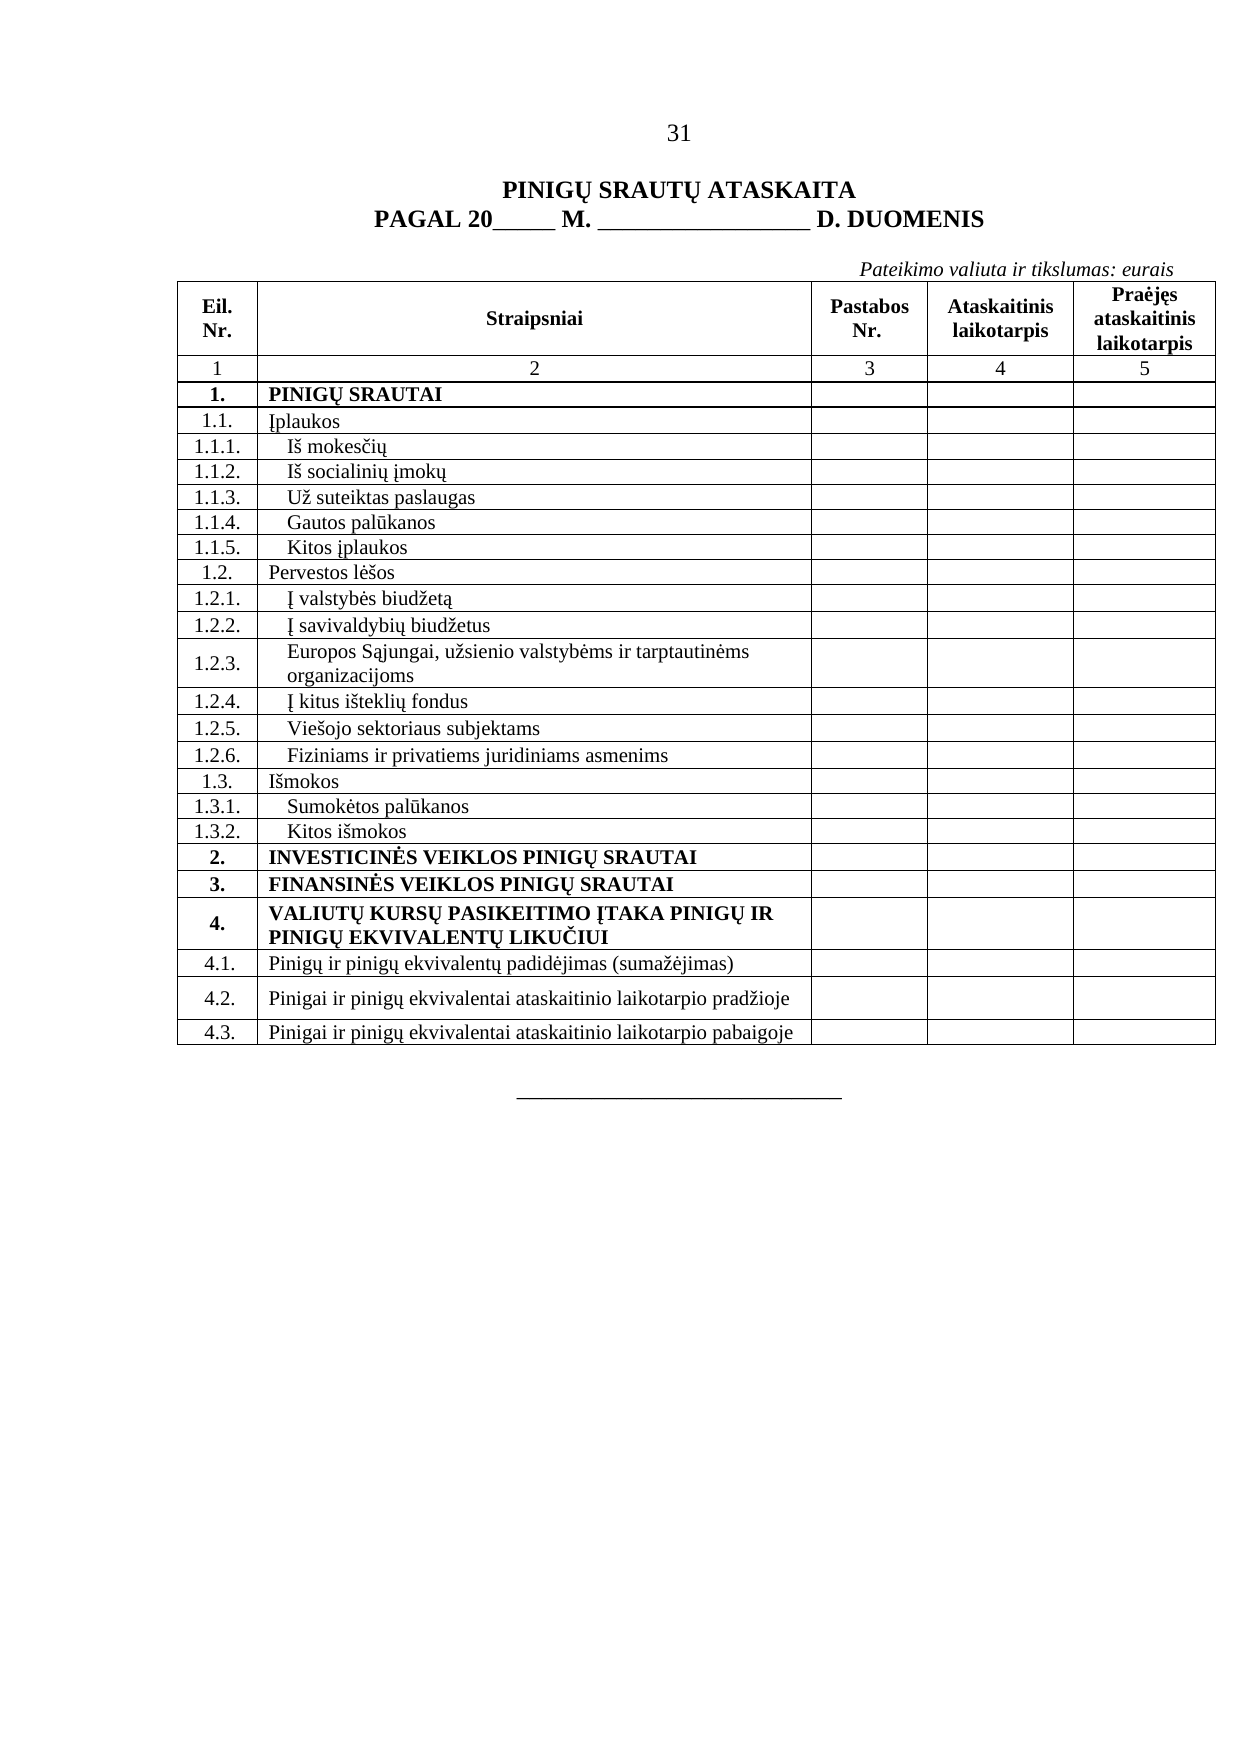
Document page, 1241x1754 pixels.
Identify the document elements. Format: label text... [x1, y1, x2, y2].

table_cell 1.2.4. [178, 688, 257, 714]
table_cell [928, 844, 1073, 870]
table_cell 1.1.5. [178, 535, 257, 559]
table_cell [812, 585, 927, 611]
table_cell [1074, 794, 1215, 818]
table_cell [1074, 408, 1215, 433]
table_cell 1.1.3. [178, 485, 257, 509]
table_cell 1.1.1. [178, 434, 257, 458]
table_header Eil. Nr. [178, 282, 257, 354]
table_cell [812, 794, 927, 818]
table_cell Išmokos [258, 769, 811, 793]
table_cell 4 [928, 356, 1073, 381]
table_cell [928, 715, 1073, 741]
table_cell 1.3.1. [178, 794, 257, 818]
table_cell [928, 950, 1073, 976]
table_cell 1.2.3. [178, 639, 257, 687]
table_cell 1.2. [178, 560, 257, 584]
table_cell 1 [178, 356, 257, 381]
table_cell [1074, 460, 1215, 483]
table_cell [812, 485, 927, 509]
text PAGAL 20_____ M. _________________ D. DUOMENIS [177, 204, 1181, 233]
table_cell [812, 688, 927, 714]
table_header Pastabos Nr. [812, 282, 927, 354]
table_cell [812, 1020, 927, 1044]
table_cell [928, 560, 1073, 584]
text __________________________ [177, 1073, 1181, 1102]
table_cell [928, 769, 1073, 793]
table_cell [928, 639, 1073, 687]
table_cell 1.2.2. [178, 612, 257, 638]
table_cell [812, 408, 927, 433]
table_cell [812, 383, 927, 406]
table_cell [1074, 715, 1215, 741]
table_cell [928, 510, 1073, 534]
text PINIGŲ SRAUTŲ ATASKAITA [177, 176, 1181, 204]
table_cell Už suteiktas paslaugas [258, 485, 811, 509]
table_cell VALIUTŲ KURSŲ PASIKEITIMO ĮTAKA PINIGŲ IR PINIGŲ EKVIVALENTŲ LIKUČIUI [258, 898, 811, 949]
table_cell Iš socialinių įmokų [258, 460, 811, 483]
table_cell [812, 898, 927, 949]
table_cell [1074, 612, 1215, 638]
table_cell [928, 434, 1073, 458]
table_cell [812, 742, 927, 767]
table_cell Gautos palūkanos [258, 510, 811, 534]
table_cell [1074, 871, 1215, 897]
table_cell [928, 612, 1073, 638]
table_cell 4.3. [178, 1020, 257, 1044]
table_cell [928, 585, 1073, 611]
table_cell [1074, 844, 1215, 870]
table_cell 1.1.2. [178, 460, 257, 483]
table_cell Į valstybės biudžetą [258, 585, 811, 611]
table_cell [1074, 819, 1215, 843]
table_cell [1074, 560, 1215, 584]
table_cell 2 [258, 356, 811, 381]
table_cell [928, 485, 1073, 509]
table_cell Sumokėtos palūkanos [258, 794, 811, 818]
table_cell [812, 844, 927, 870]
table_cell FINANSINĖS VEIKLOS PINIGŲ SRAUTAI [258, 871, 811, 897]
table_cell [1074, 383, 1215, 406]
table_cell [812, 460, 927, 483]
table_cell 1.3.2. [178, 819, 257, 843]
table_cell [812, 977, 927, 1018]
table_cell [1074, 585, 1215, 611]
table_cell [928, 688, 1073, 714]
table_cell [812, 535, 927, 559]
table_cell Pinigai ir pinigų ekvivalentai ataskaitinio laikotarpio pradžioje [258, 977, 811, 1018]
table_cell 1.2.1. [178, 585, 257, 611]
table_cell [812, 560, 927, 584]
table_cell [812, 612, 927, 638]
table_cell [812, 715, 927, 741]
table_cell 2. [178, 844, 257, 870]
table_cell 1.2.5. [178, 715, 257, 741]
table_cell [1074, 535, 1215, 559]
table_cell [812, 950, 927, 976]
table_cell Į kitus išteklių fondus [258, 688, 811, 714]
table_cell 1.2.6. [178, 742, 257, 767]
table_cell [928, 871, 1073, 897]
table_cell Kitos išmokos [258, 819, 811, 843]
table_cell Pinigai ir pinigų ekvivalentai ataskaitinio laikotarpio pabaigoje [258, 1020, 811, 1044]
table_cell [1074, 769, 1215, 793]
table_cell [928, 898, 1073, 949]
table_cell [1074, 1020, 1215, 1044]
table_cell [928, 977, 1073, 1018]
table_cell [928, 1020, 1073, 1044]
table_cell [1074, 977, 1215, 1018]
table_header Straipsniai [258, 282, 811, 354]
table_cell 4.1. [178, 950, 257, 976]
table_cell [1074, 434, 1215, 458]
table_cell [1074, 950, 1215, 976]
table_cell 1.1. [178, 408, 257, 433]
table_cell Viešojo sektoriaus subjektams [258, 715, 811, 741]
table_cell [1074, 742, 1215, 767]
table_cell INVESTICINĖS VEIKLOS PINIGŲ SRAUTAI [258, 844, 811, 870]
table_cell Į savivaldybių biudžetus [258, 612, 811, 638]
table_cell [928, 408, 1073, 433]
table_cell [812, 871, 927, 897]
table_header Praėjęs ataskaitinis laikotarpis [1074, 282, 1215, 354]
table_cell PINIGŲ SRAUTAI [258, 383, 811, 406]
table_cell [1074, 510, 1215, 534]
table_cell 1. [178, 383, 257, 406]
table_cell Pinigų ir pinigų ekvivalentų padidėjimas (sumažėjimas) [258, 950, 811, 976]
table_cell Įplaukos [258, 408, 811, 433]
table_header Ataskaitinis laikotarpis [928, 282, 1073, 354]
table_cell [1074, 639, 1215, 687]
table_cell [928, 535, 1073, 559]
table_cell 4.2. [178, 977, 257, 1018]
table_cell [928, 794, 1073, 818]
table_cell [928, 460, 1073, 483]
table_cell [1074, 485, 1215, 509]
table_cell 4. [178, 898, 257, 949]
table_cell [928, 742, 1073, 767]
table_cell [928, 819, 1073, 843]
table_cell [812, 639, 927, 687]
table_cell [812, 510, 927, 534]
table_cell [812, 434, 927, 458]
table_cell Kitos įplaukos [258, 535, 811, 559]
table_cell [928, 383, 1073, 406]
table_cell 5 [1074, 356, 1215, 381]
table_cell 3 [812, 356, 927, 381]
table_cell [1074, 898, 1215, 949]
table_cell [812, 819, 927, 843]
text Pateikimo valiuta ir tikslumas: eurais [177, 257, 1181, 281]
table_cell [812, 769, 927, 793]
table_cell 3. [178, 871, 257, 897]
table_cell 1.3. [178, 769, 257, 793]
table_cell Europos Sąjungai, užsienio valstybėms ir tarptautinėms organizacijoms [258, 639, 811, 687]
table_cell Pervestos lėšos [258, 560, 811, 584]
table_cell Iš mokesčių [258, 434, 811, 458]
table_cell Fiziniams ir privatiems juridiniams asmenims [258, 742, 811, 767]
table_cell [1074, 688, 1215, 714]
table_cell 1.1.4. [178, 510, 257, 534]
